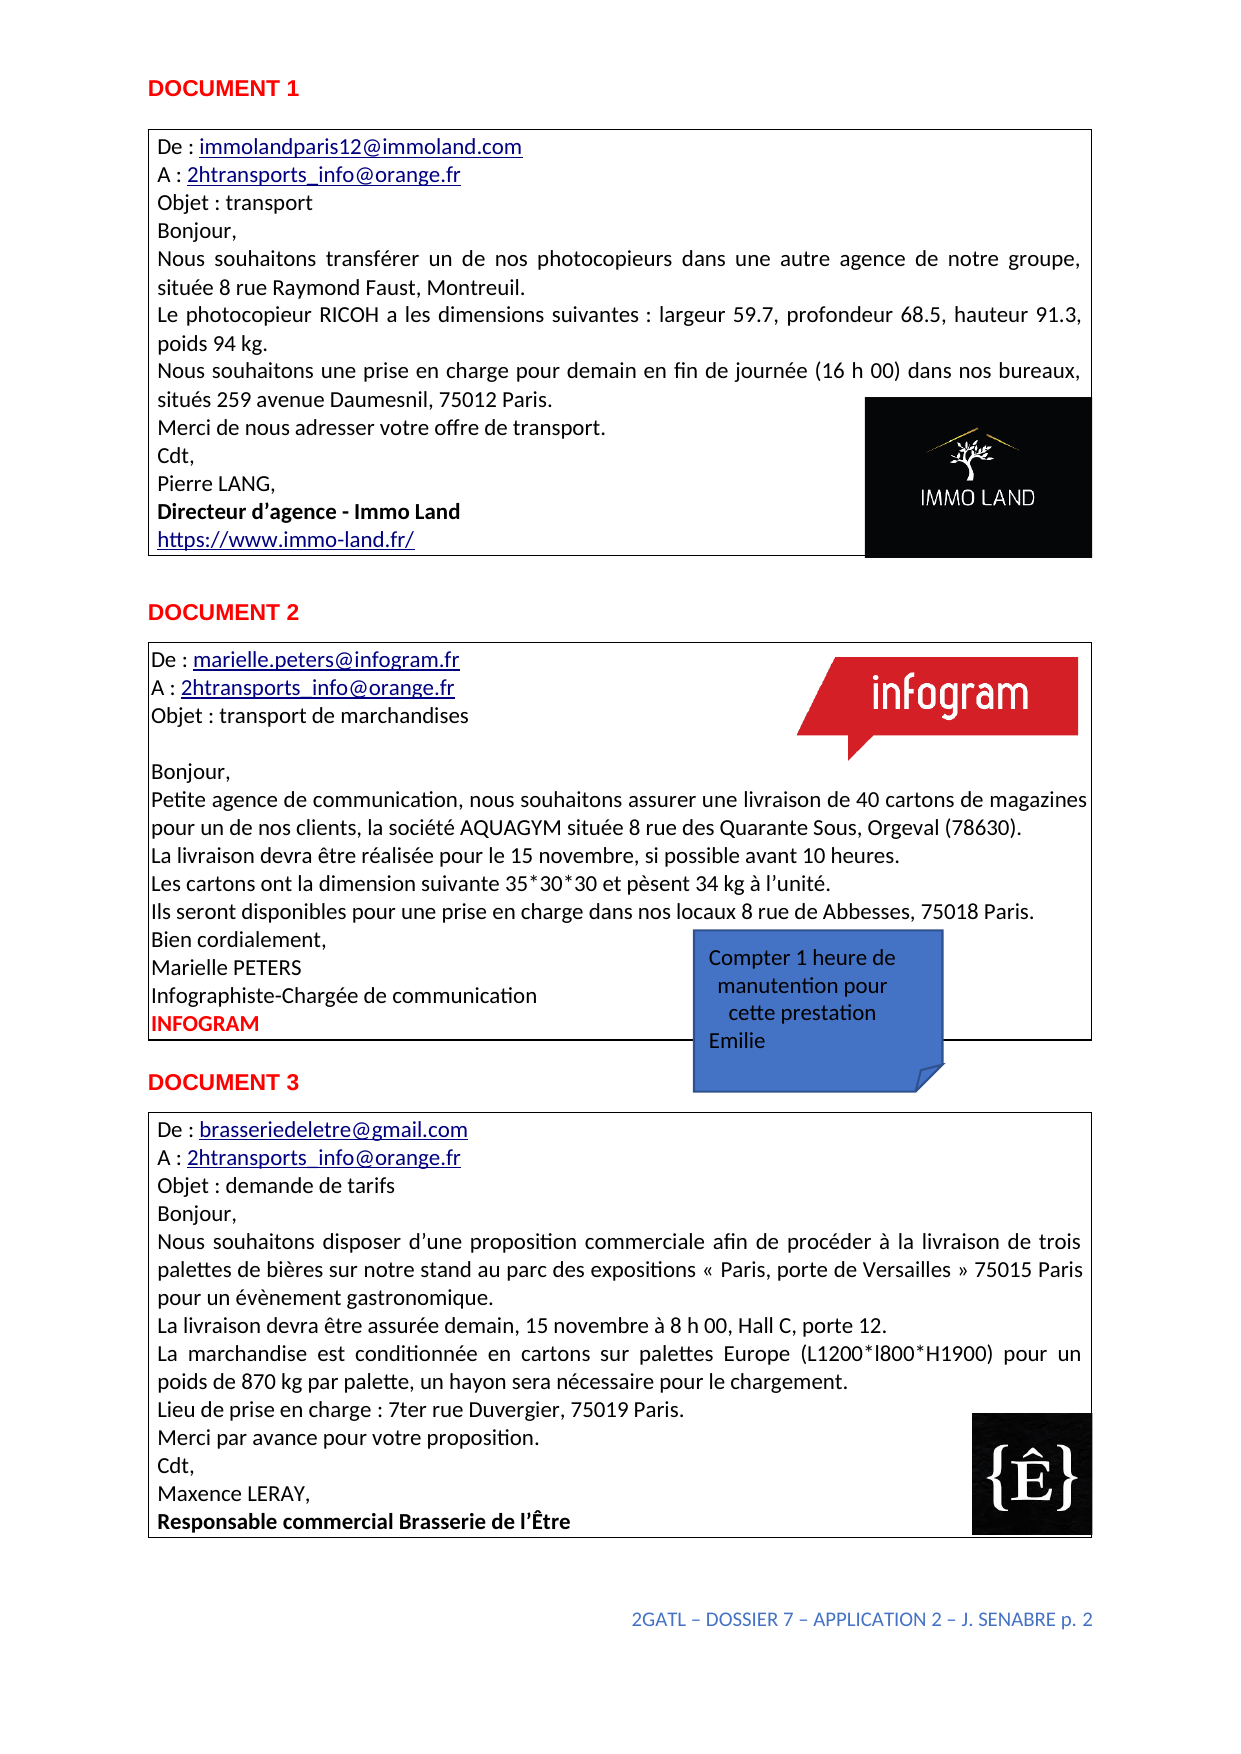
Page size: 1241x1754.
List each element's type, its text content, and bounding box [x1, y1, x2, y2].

text Bonjour, [149, 213, 1091, 241]
text Directeur d’agence - Immo Land [149, 494, 864, 522]
text Objet : transport de marchandises [149, 698, 814, 729]
text INFOGRAM [149, 1006, 692, 1039]
text DOCUMENT 2 [148, 599, 1092, 625]
text De : brasseriedeletre@gmail.com [149, 1113, 1091, 1139]
text Nous souhaitons disposer d’une proposition commerciale afin de procéder à la livraison de trois palettes de bières sur notre stand au parc des expositions « Paris, porte de Versailles » 75015 Paris pour un évènement gastronomique. [149, 1224, 1091, 1308]
text A : 2htransports_info@orange.fr [149, 157, 1091, 185]
text DOCUMENT 3 [148, 1068, 1092, 1095]
text https://www.immo-land.fr/ [149, 522, 864, 555]
text La marchandise est conditionnée en cartons sur palettes Europe (L1200*l800*H1900) pour un poids de 870 kg par palette, un hayon sera nécessaire pour le chargement. [149, 1336, 1091, 1392]
text [944, 978, 1091, 1006]
text Cdt, [149, 1448, 972, 1476]
text Nous souhaitons transférer un de nos photocopieurs dans une autre agence de notre groupe, située 8 rue Raymond Faust, Montreuil. [149, 241, 1091, 297]
text Lieu de prise en charge : 7ter rue Duvergier, 75019 Paris. [149, 1392, 1091, 1420]
text Maxence LERAY, [149, 1476, 972, 1504]
text A : 2htransports_info@orange.fr [149, 1139, 1091, 1168]
text La livraison devra être assurée demain, 15 novembre à 8 h 00, Hall C, porte 12. [149, 1308, 1091, 1336]
text Cdt, [149, 438, 864, 466]
text DOCUMENT 1 [148, 75, 1092, 101]
text Bien cordialement, [149, 922, 1091, 950]
text La livraison devra être réalisée pour le 15 novembre, si possible avant 10 heures. [149, 838, 1091, 866]
text Petite agence de communication, nous souhaitons assurer une livraison de 40 cartons de magazines pour un de nos clients, la société AQUAGYM située 8 rue des Quarante Sous, Orgeval (78630). [149, 782, 1091, 838]
text A : 2htransports_info@orange.fr [149, 670, 828, 698]
text De : immolandparis12@immoland.com [149, 130, 1091, 157]
text Nous souhaitons une prise en charge pour demain en fin de journée (16 h 00) dans nos bureaux, situés 259 avenue Daumesnil, 75012 Paris. [149, 353, 1091, 409]
text Pierre LANG, [149, 466, 864, 494]
text Marielle PETERS [149, 950, 692, 978]
text [944, 950, 1091, 978]
text Responsable commercial Brasserie de l’Être [149, 1504, 1091, 1537]
text Objet : transport [149, 185, 1091, 213]
text Bonjour, [149, 1196, 1091, 1224]
text Bonjour, [149, 754, 1091, 782]
text [944, 1006, 1091, 1039]
text De : marielle.peters@infogram.fr [149, 643, 1091, 670]
text Infographiste-Chargée de communication [149, 978, 692, 1006]
text Merci par avance pour votre proposition. [149, 1420, 972, 1448]
text Merci de nous adresser votre offre de transport. [149, 409, 864, 438]
text Les cartons ont la dimension suivante 35*30*30 et pèsent 34 kg à l’unité. [149, 866, 1091, 894]
text Le photocopieur RICOH a les dimensions suivantes : largeur 59.7, profondeur 68.5, hauteur 91.3, poids 94 kg. [149, 297, 1091, 353]
text Objet : demande de tarifs [149, 1168, 1091, 1196]
text Ils seront disponibles pour une prise en charge dans nos locaux 8 rue de Abbesses, 75018 Paris. [149, 894, 1091, 922]
